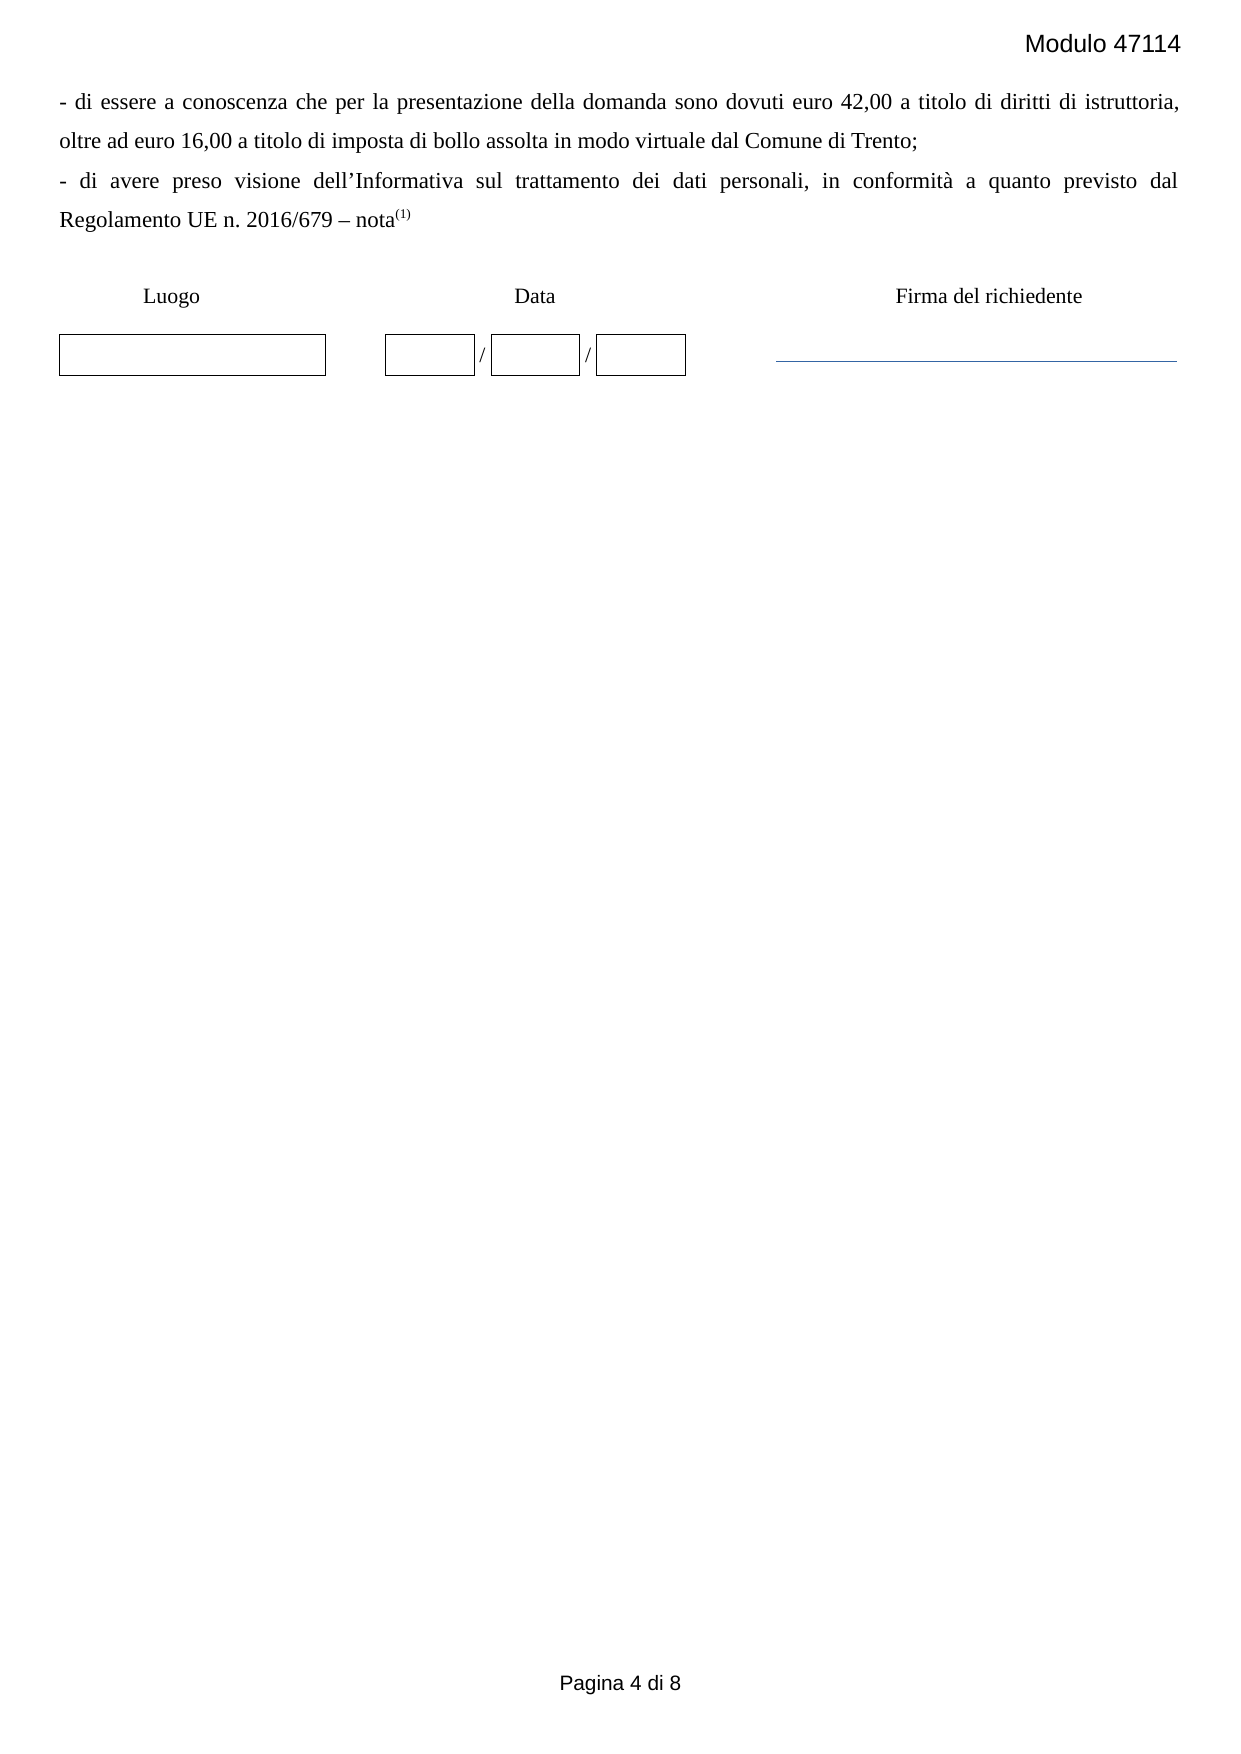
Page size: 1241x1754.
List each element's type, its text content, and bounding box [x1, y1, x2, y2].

text / [475, 334, 491, 375]
text Luogo Data Firma del richiedente [59, 283, 1181, 309]
text - di avere preso visione dell’Informativa sul trattamento dei dati personali, in conformità a quanto previsto dal Regolamento UE n. 2016/679 – nota(1) [59, 167, 1181, 232]
text [326, 334, 385, 375]
text [686, 334, 1181, 375]
text - di essere a conoscenza che per la presentazione della domanda sono dovuti euro 42,00 a titolo di diritti di istruttoria, oltre ad euro 16,00 a titolo di imposta di bollo assolta in modo virtuale dal Comune di Trento; [59, 88, 1181, 153]
text / [580, 334, 596, 375]
